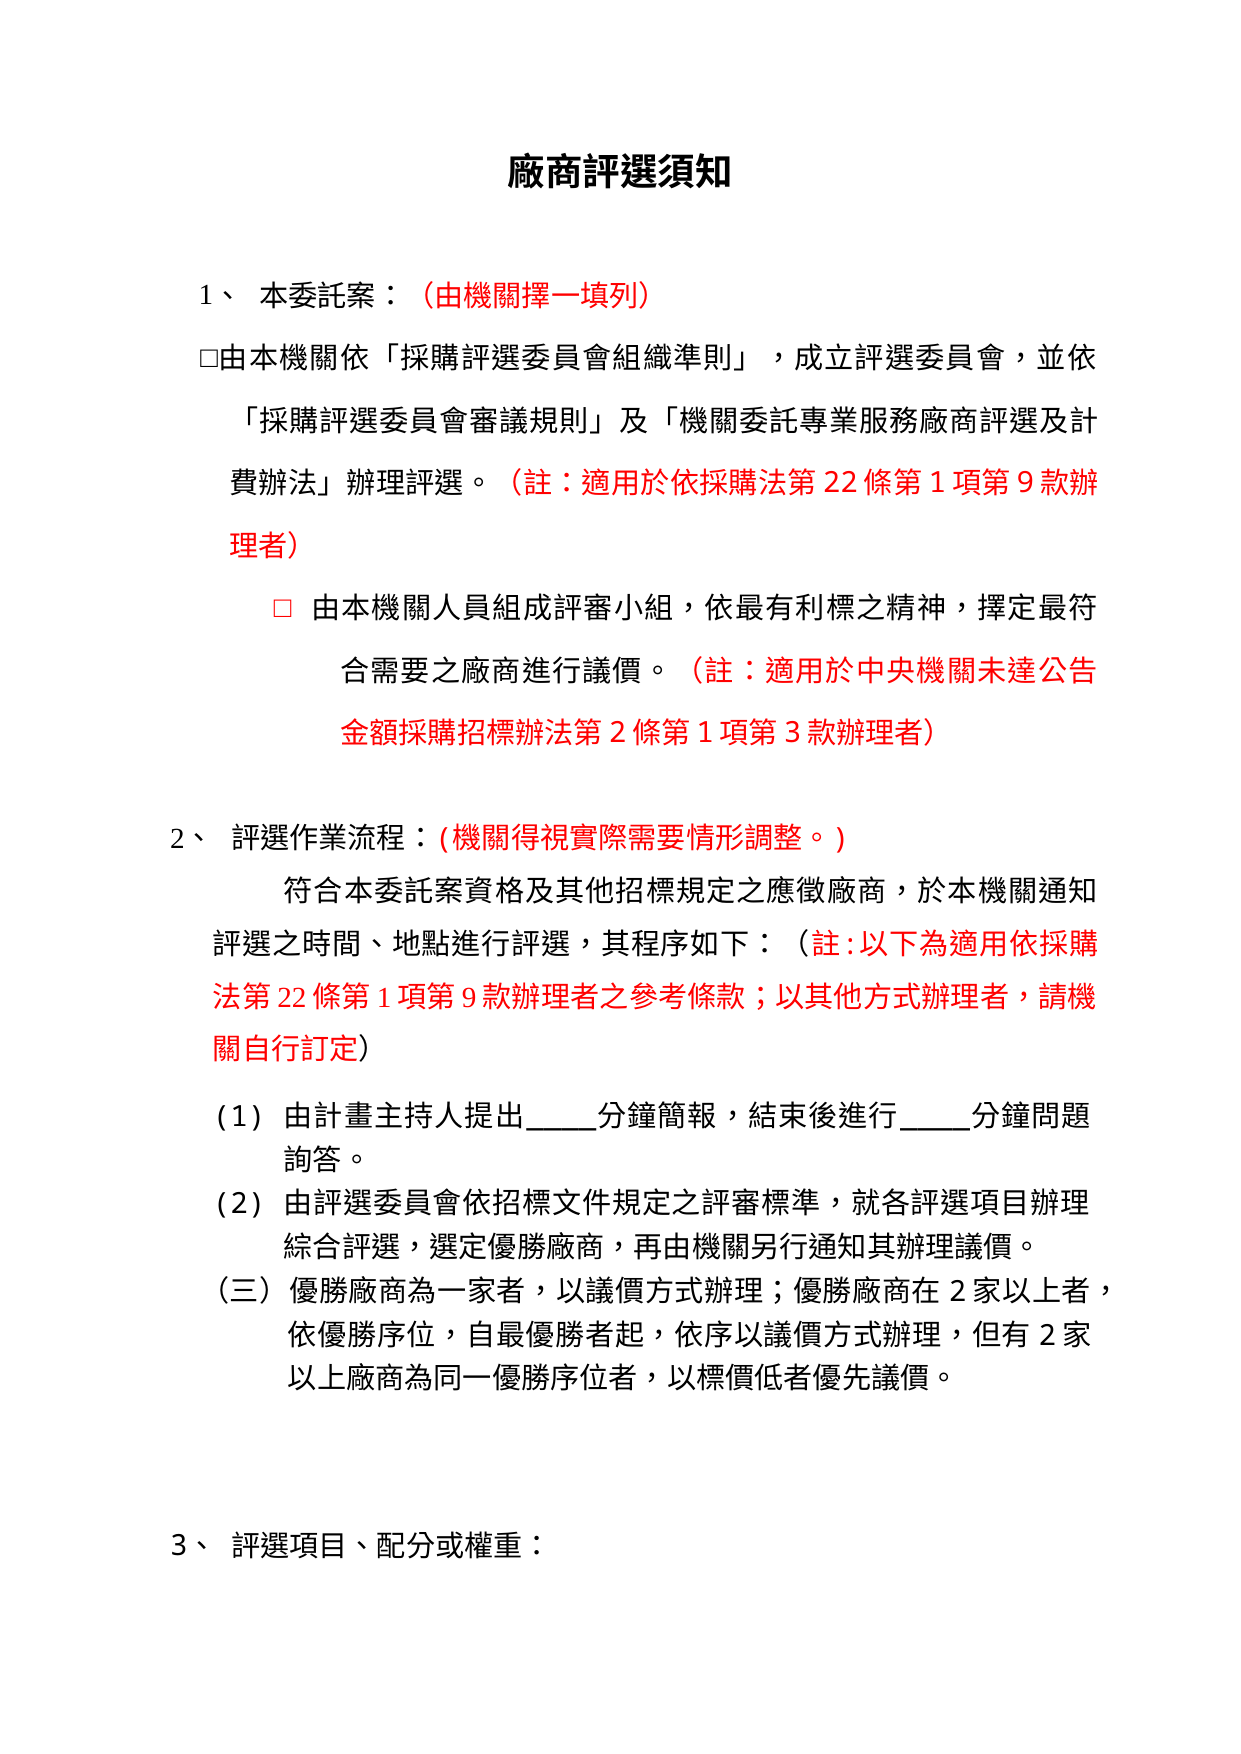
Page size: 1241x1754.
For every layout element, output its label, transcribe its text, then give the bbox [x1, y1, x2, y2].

list 由評選委員會依招標文件規定之評審標準，就各評選項目辦理綜合評選，選定優勝廠商，再由機關另行通知其辦理議價。 [213, 1179, 1091, 1266]
list 由本機關人員組成評審小組，依最有利標之精神，擇定最符合需要之廠商進行議價。（註：適用於中央機關未達公告金額採購招標辦法第2條第1項第3款辦理者） [273, 564, 1098, 752]
text （三）優勝廠商為一家者，以議價方式辦理；優勝廠商在2家以上者，依優勝序位，自最優勝者起，依序以議價方式辦理，但有2家以上廠商為同一優勝序位者，以標價低者優先議價。 [200, 1266, 1091, 1397]
list 評選作業流程：(機關得視實際需要情形調整。) [170, 814, 1098, 857]
text □由本機關依「採購評選委員會組織準則」，成立評選委員會，並依「採購評選委員會審議規則」及「機關委託專業服務廠商評選及計費辦法」辦理評選。（註：適用於依採購法第22條第1項第9款辦理者） [200, 314, 1098, 564]
list 本委託案：（由機關擇一填列） [198, 252, 1098, 314]
text 符合本委託案資格及其他招標規定之應徵廠商，於本機關通知評選之時間、地點進行評選，其程序如下：（註:以下為適用依採購法第22條第1項第9款辦理者之參考條款；以其他方式辦理者，請機關自行訂定） [213, 867, 1098, 1068]
list 由計畫主持人提出____分鐘簡報，結束後進行____分鐘問題詢答。 [213, 1091, 1091, 1179]
text 廠商評選須知 [142, 127, 1098, 189]
list 評選項目、配分或權重： [170, 1502, 1098, 1564]
